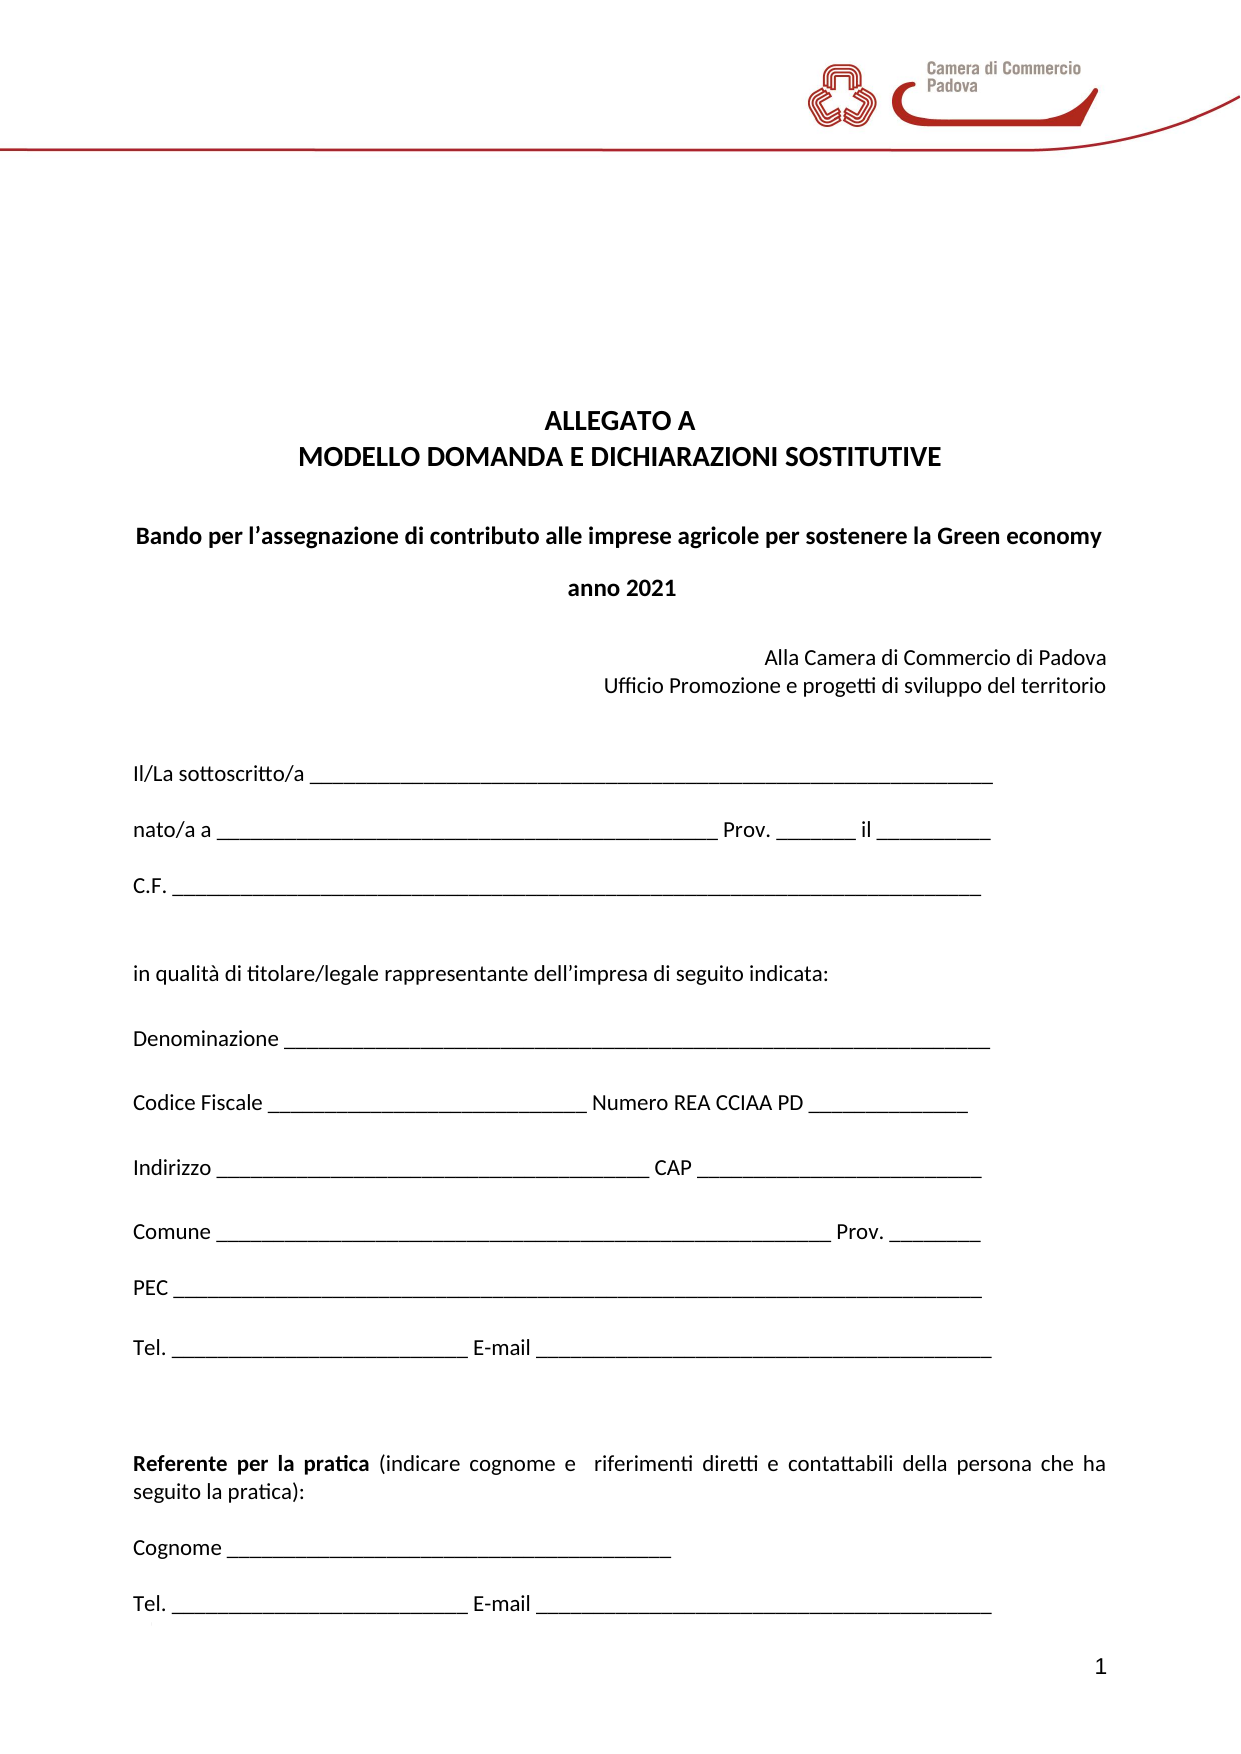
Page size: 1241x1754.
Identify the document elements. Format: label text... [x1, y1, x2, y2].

text Alla Camera di Commercio di Padova [133, 643, 1107, 671]
text Tel. __________________________ E-mail ________________________________________ [133, 1333, 1107, 1361]
text in qualità di titolare/legale rappresentante dell’impresa di seguito indicata: [133, 959, 1107, 987]
picture [0, 9, 1241, 192]
text Ufficio Promozione e progetti di sviluppo del territorio [133, 671, 1107, 699]
subtitle Bando per l’assegnazione di contributo alle imprese agricole per sostenere la Green economy [133, 521, 1105, 551]
text C.F. _______________________________________________________________________ [133, 871, 1107, 899]
text nato/a a ____________________________________________ Prov. _______ il __________ [133, 815, 1107, 843]
text PEC _______________________________________________________________________ [133, 1273, 1107, 1301]
text Cognome _______________________________________ [133, 1533, 1107, 1562]
text Referente per la pratica (indicare cognome e riferimenti diretti e contattabili della persona che ha seguito la pratica): [133, 1449, 1107, 1506]
subtitle anno 2021 [133, 572, 1105, 602]
text Denominazione ______________________________________________________________ [133, 1024, 1107, 1052]
text Comune ______________________________________________________ Prov. ________ [133, 1217, 1107, 1245]
text Tel. __________________________ E-mail ________________________________________ [133, 1589, 1107, 1618]
text Il/La sottoscritto/a ____________________________________________________________ [133, 759, 1107, 787]
text Codice Fiscale ____________________________ Numero REA CCIAA PD ______________ [133, 1088, 1107, 1116]
text Indirizzo ______________________________________ CAP _________________________ [133, 1153, 1107, 1181]
